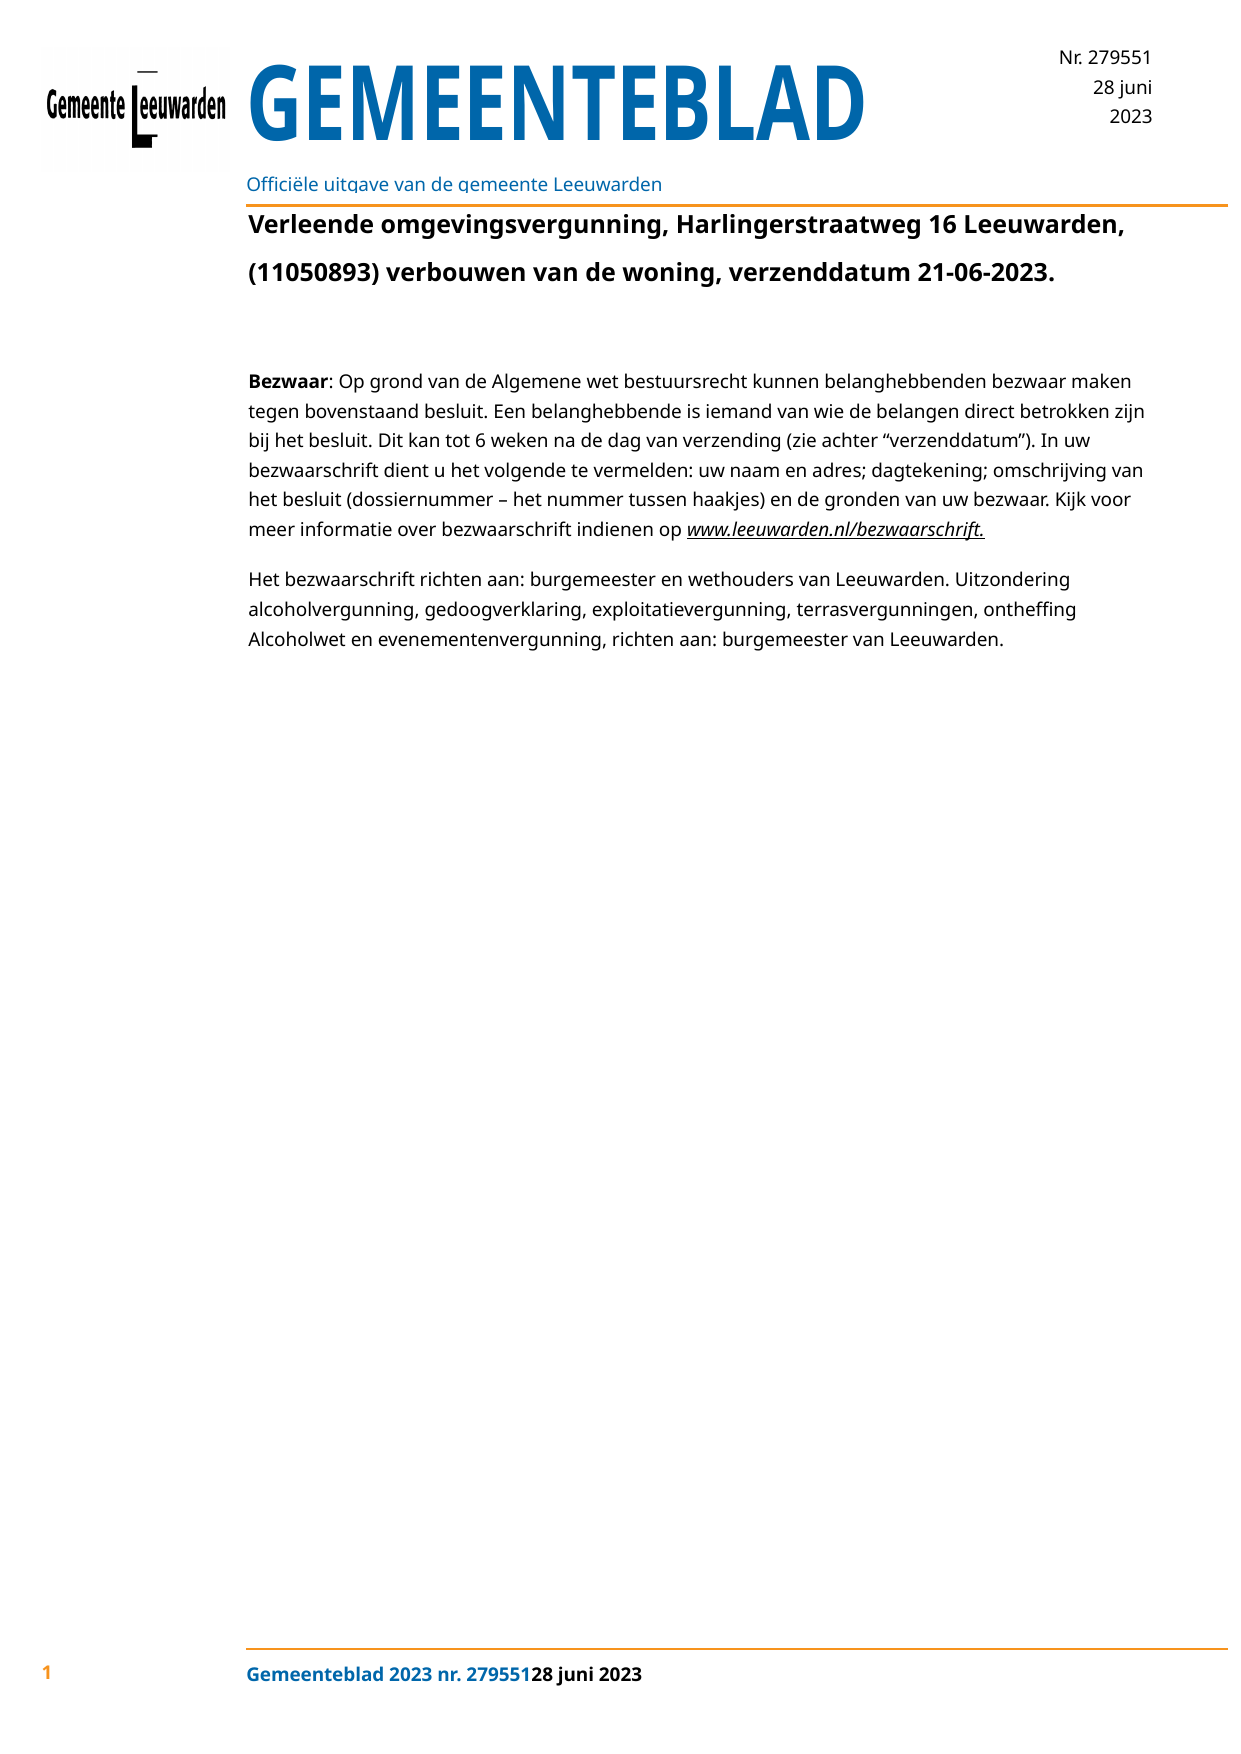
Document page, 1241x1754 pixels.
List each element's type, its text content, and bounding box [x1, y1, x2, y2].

text Verleende omgevingsvergunning, Harlingerstraatweg 16 Leeuwarden, (11050893) verbouwen van de woning, verzenddatum 21-06-2023. [248, 207, 1152, 288]
text Het bezwaarschrift richten aan: burgemeester en wethouders van Leeuwarden. Uitzondering alcoholvergunning, gedoogverklaring, exploitatievergunning, terrasvergunningen, ontheffing Alcoholwet en evenementenvergunning, richten aan: burgemeester van Leeuwarden. [248, 567, 1152, 652]
picture [41, 47, 231, 172]
text Bezwaar: Op grond van de Algemene wet bestuursrecht kunnen belanghebbenden bezwaar maken tegen bovenstaand besluit. Een belanghebbende is iemand van wie de belangen direct betrokken zijn bij het besluit. Dit kan tot 6 weken na de dag van verzending (zie achter “verzenddatum”). In uw bezwaarschrift dient u het volgende te vermelden: uw naam en adres; dagtekening; omschrijving van het besluit (dossiernummer – het nummer tussen haakjes) en de gronden van uw bezwaar. Kijk voor meer informatie over bezwaarschrift indienen op www.leeuwarden.nl/bezwaarschrift. [248, 368, 1152, 542]
